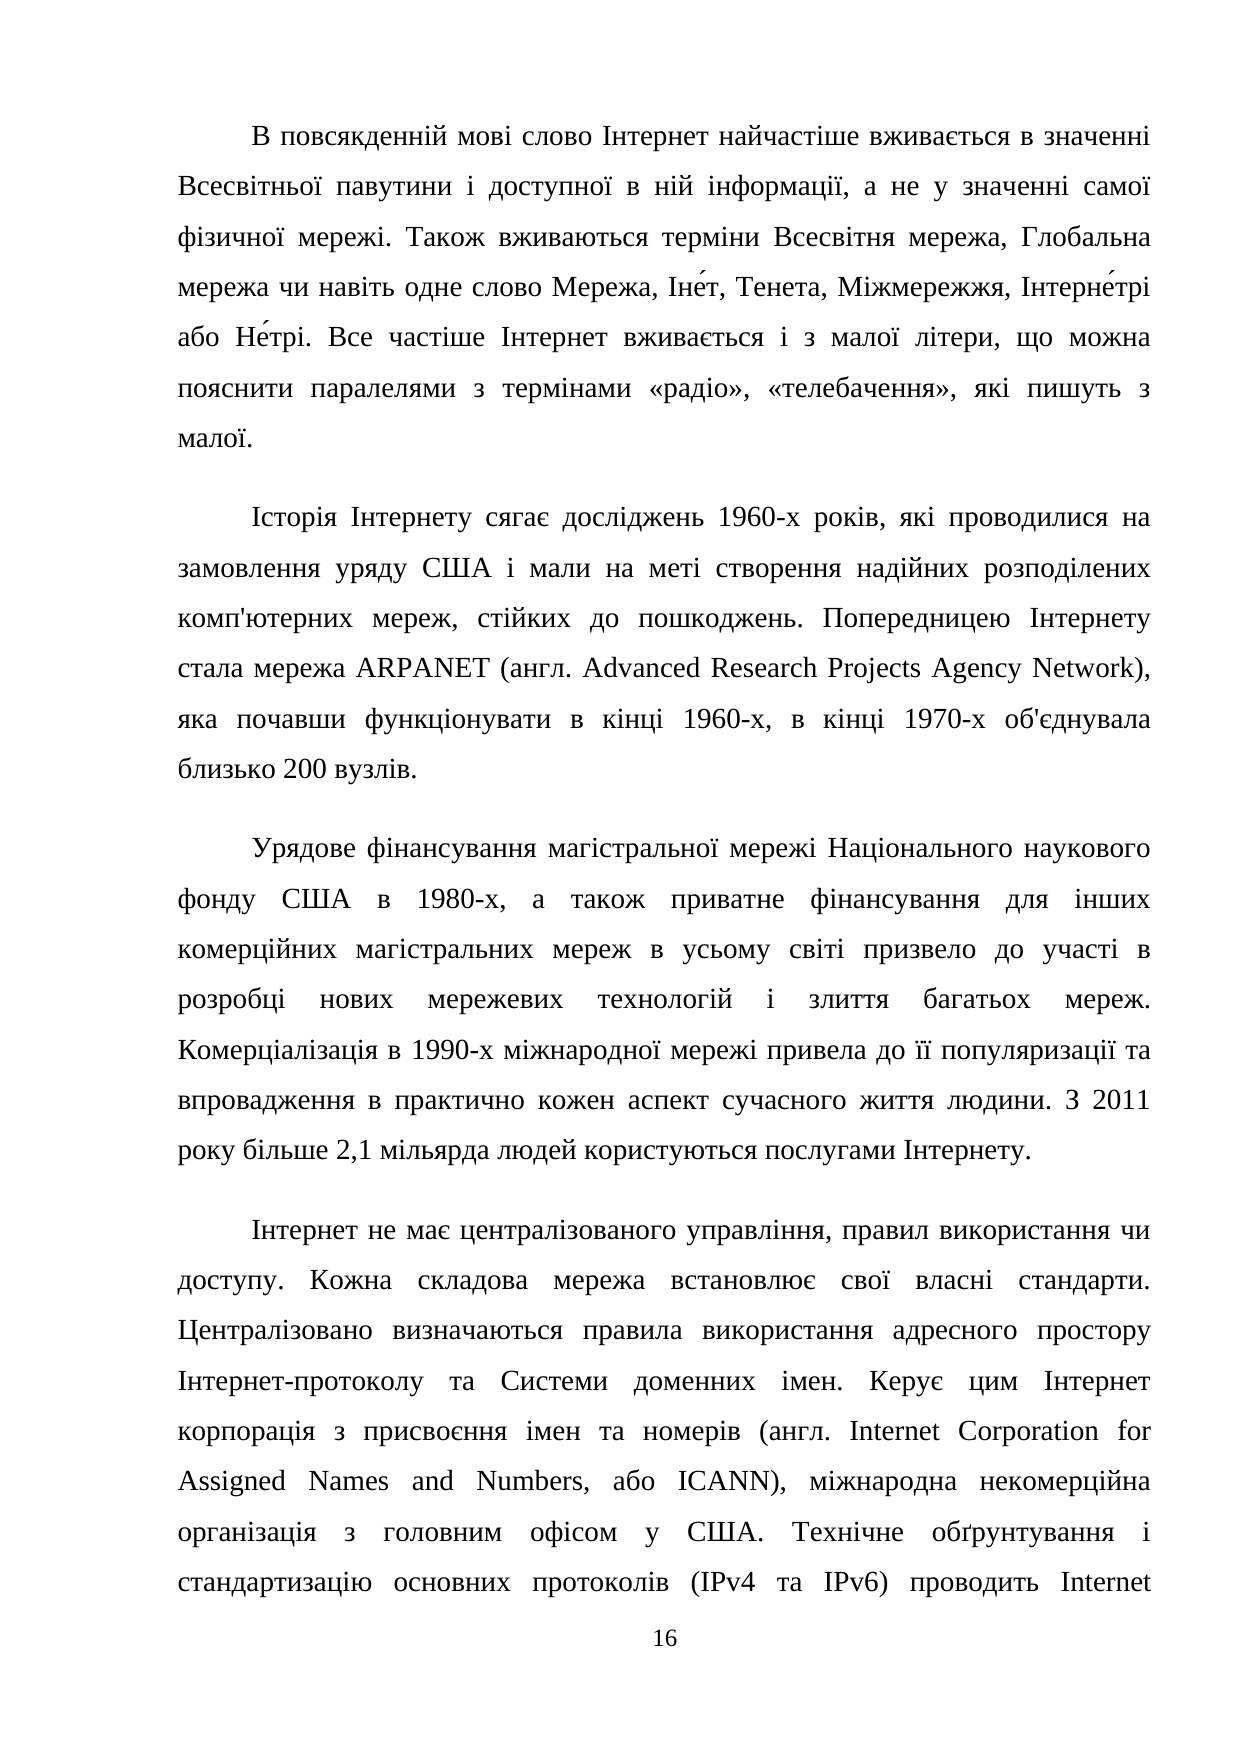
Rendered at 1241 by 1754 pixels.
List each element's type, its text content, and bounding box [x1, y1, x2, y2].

text Урядове фінансування магістральної мережі Національного наукового фонду США в 1980-х, а також приватне фінансування для інших комерційних магістральних мереж в усьому світі призвело до участі в розробці нових мережевих технологій і злиття багатьох мереж. Комерціалізація в 1990-х міжнародної мережі привела до її популяризації та впровадження в практично кожен аспект сучасного життя людини. З 2011 року більше 2,1 мільярда людей користуються послугами Інтернету. [177, 831, 1152, 1166]
text Інтернет не має централізованого управління, правил використання чи доступу. Кожна складова мережа встановлює свої власні стандарти. Централізовано визначаються правила використання адресного простору Інтернет-протоколу та Системи доменних імен. Керує цим Інтернет корпорація з присвоєння імен та номерів (англ. Internet Corporation for Assigned Names and Numbers, або ICANN), міжнародна некомерційна організація з головним офісом у США. Технічне обґрунтування і стандартизацію основних протоколів (IPv4 та IPv6) проводить Internet [177, 1212, 1152, 1598]
text Історія Інтернету сягає досліджень 1960-х років, які проводилися на замовлення уряду США і мали на меті створення надійних розподілених комп'ютерних мереж, стійких до пошкоджень. Попередницею Інтернету стала мережа ARPANET (англ. Advanced Research Projects Agency Network), яка почавши функціонувати в кінці 1960-х, в кінці 1970-х об'єднувала близько 200 вузлів. [177, 499, 1152, 784]
text В повсякденній мові слово Інтернет найчастіше вживається в значенні Всесвітньої павутини і доступної в ній інформації, а не у значенні самої фізичної мережі. Також вживаються терміни Всесвітня мережа, Глобальна мережа чи навіть одне слово Мережа, Іне́т, Тенета, Міжмережжя, Інтерне́трі або Не́трі. Все частіше Інтернет вживається і з малої літери, що можна пояснити паралелями з термінами «радіо», «телебачення», які пишуть з малої. [177, 118, 1152, 453]
